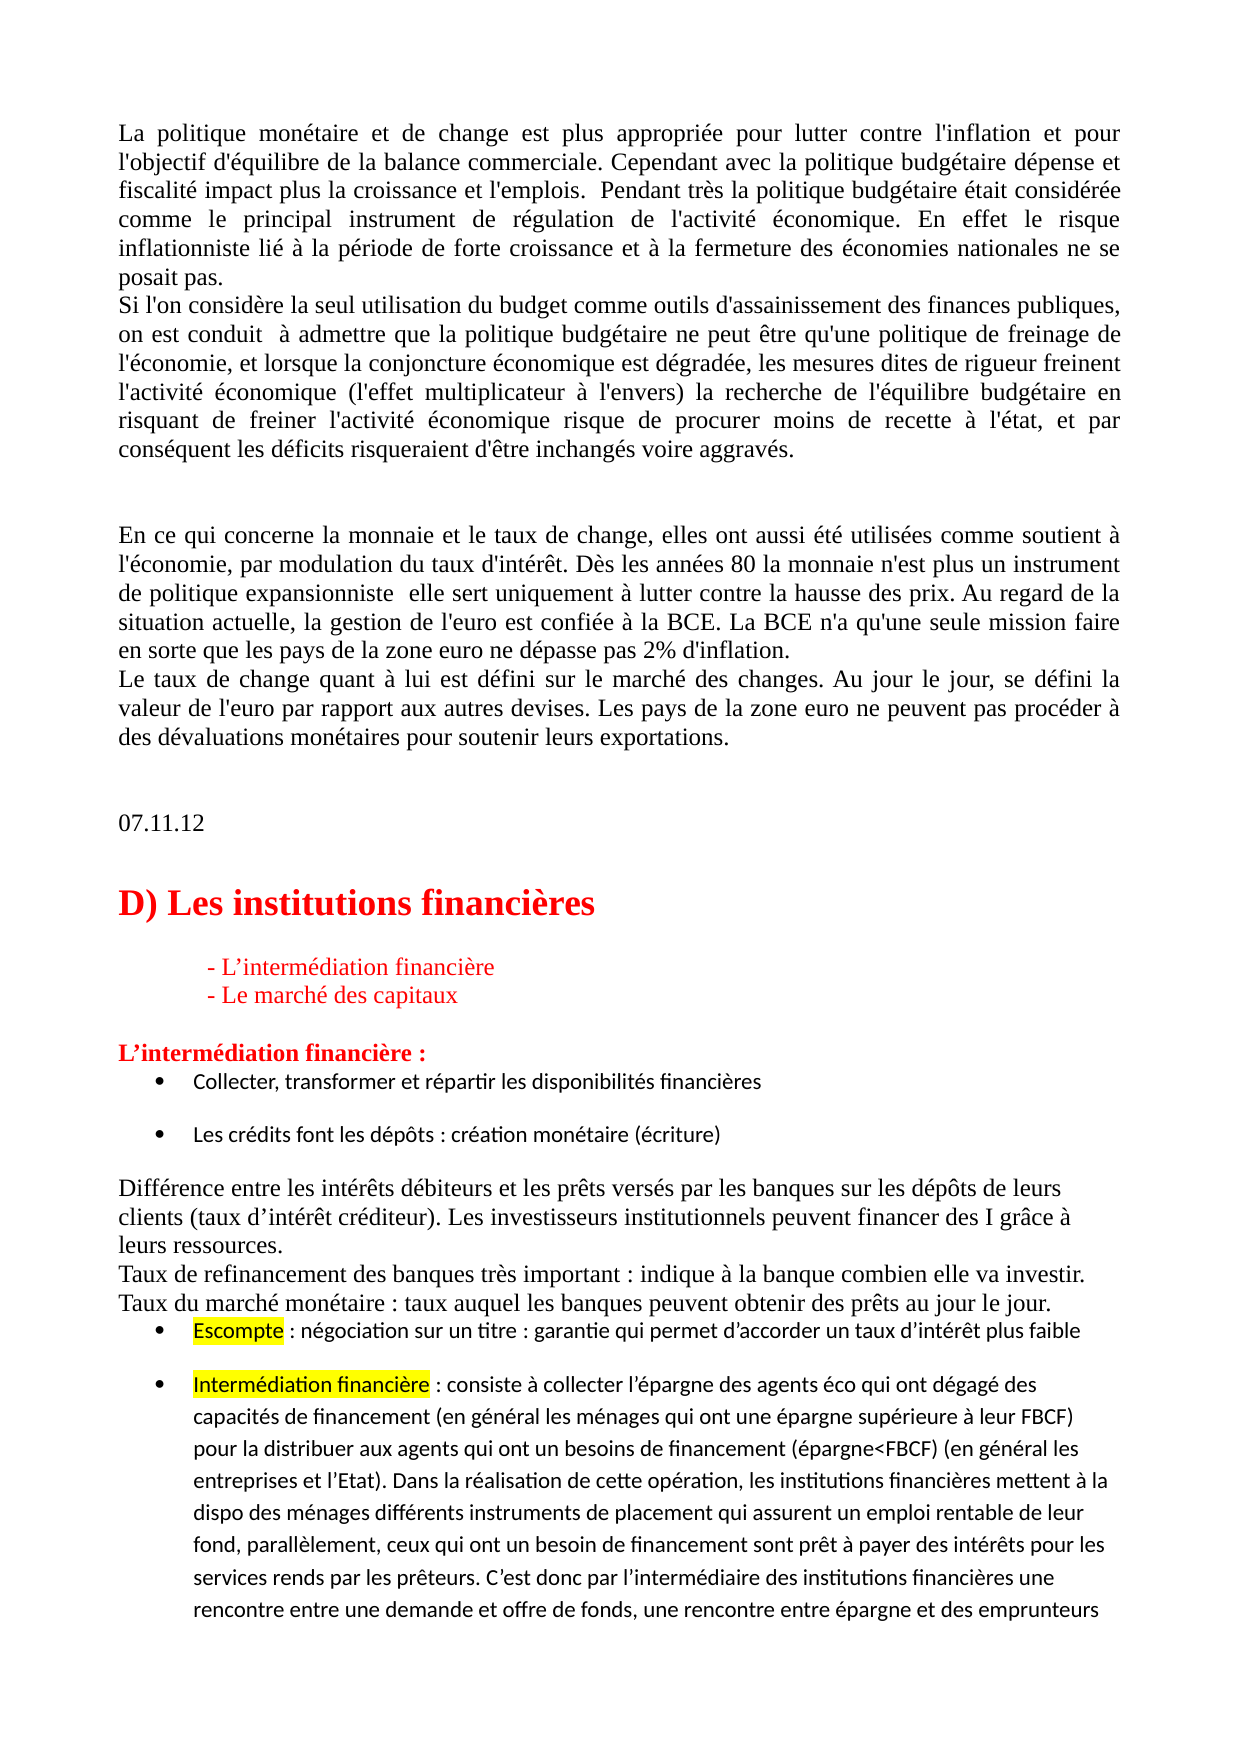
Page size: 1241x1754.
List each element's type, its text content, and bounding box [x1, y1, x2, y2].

list Les crédits font les dépôts : création monétaire (écriture) [156, 1120, 1122, 1148]
list Collecter, transformer et répartir les disponibilités financières [156, 1067, 1122, 1095]
text Différence entre les intérêts débiteurs et les prêts versés par les banques sur les dépôts de leurs clients (taux d’intérêt créditeur). Les investisseurs institutionnels peuvent financer des I grâce à leurs ressources. [118, 1173, 1122, 1259]
text - Le marché des capitaux [118, 981, 1122, 1009]
text Taux de refinancement des banques très important : indique à la banque combien elle va investir. Taux du marché monétaire : taux auquel les banques peuvent obtenir des prêts au jour le jour. [118, 1259, 1122, 1317]
text Le taux de change quant à lui est défini sur le marché des changes. Au jour le jour, se défini la valeur de l'euro par rapport aux autres devises. Les pays de la zone euro ne peuvent pas procéder à des dévaluations monétaires pour soutenir leurs exportations. [118, 664, 1122, 751]
text 07.11.12 [118, 808, 1122, 837]
list Escompte : négociation sur un titre : garantie qui permet d’accorder un taux d’intérêt plus faible [156, 1317, 1122, 1345]
text En ce qui concerne la monnaie et le taux de change, elles ont aussi été utilisées comme soutient à l'économie, par modulation du taux d'intérêt. Dès les années 80 la monnaie n'est plus un instrument de politique expansionniste elle sert uniquement à lutter contre la hausse des prix. Au regard de la situation actuelle, la gestion de l'euro est confiée à la BCE. La BCE n'a qu'une seule mission faire en sorte que les pays de la zone euro ne dépasse pas 2% d'inflation. [118, 521, 1122, 664]
text Si l'on considère la seul utilisation du budget comme outils d'assainissement des finances publiques, on est conduit à admettre que la politique budgétaire ne peut être qu'une politique de freinage de l'économie, et lorsque la conjoncture économique est dégradée, les mesures dites de rigueur freinent l'activité économique (l'effet multiplicateur à l'envers) la recherche de l'équilibre budgétaire en risquant de freiner l'activité économique risque de procurer moins de recette à l'état, et par conséquent les déficits risqueraient d'être inchangés voire aggravés. [118, 291, 1122, 463]
text La politique monétaire et de change est plus appropriée pour lutter contre l'inflation et pour l'objectif d'équilibre de la balance commerciale. Cependant avec la politique budgétaire dépense et fiscalité impact plus la croissance et l'emplois. Pendant très la politique budgétaire était considérée comme le principal instrument de régulation de l'activité économique. En effet le risque inflationniste lié à la période de forte croissance et à la fermeture des économies nationales ne se posait pas. [118, 118, 1122, 291]
text - L’intermédiation financière [118, 952, 1122, 981]
list Intermédiation financière : consiste à collecter l’épargne des agents éco qui ont dégagé des capacités de financement (en général les ménages qui ont une épargne supérieure à leur FBCF) pour la distribuer aux agents qui ont un besoins de financement (épargne<FBCF) (en général les entreprises et l’Etat). Dans la réalisation de cette opération, les institutions financières mettent à la dispo des ménages différents instruments de placement qui assurent un emploi rentable de leur fond, parallèlement, ceux qui ont un besoin de financement sont prêt à payer des intérêts pour les services rends par les prêteurs. C’est donc par l’intermédiaire des institutions financières une rencontre entre une demande et offre de fonds, une rencontre entre épargne et des emprunteurs [156, 1370, 1122, 1623]
text D) Les institutions financières [118, 880, 1122, 923]
text L’intermédiation financière : [118, 1038, 1122, 1067]
